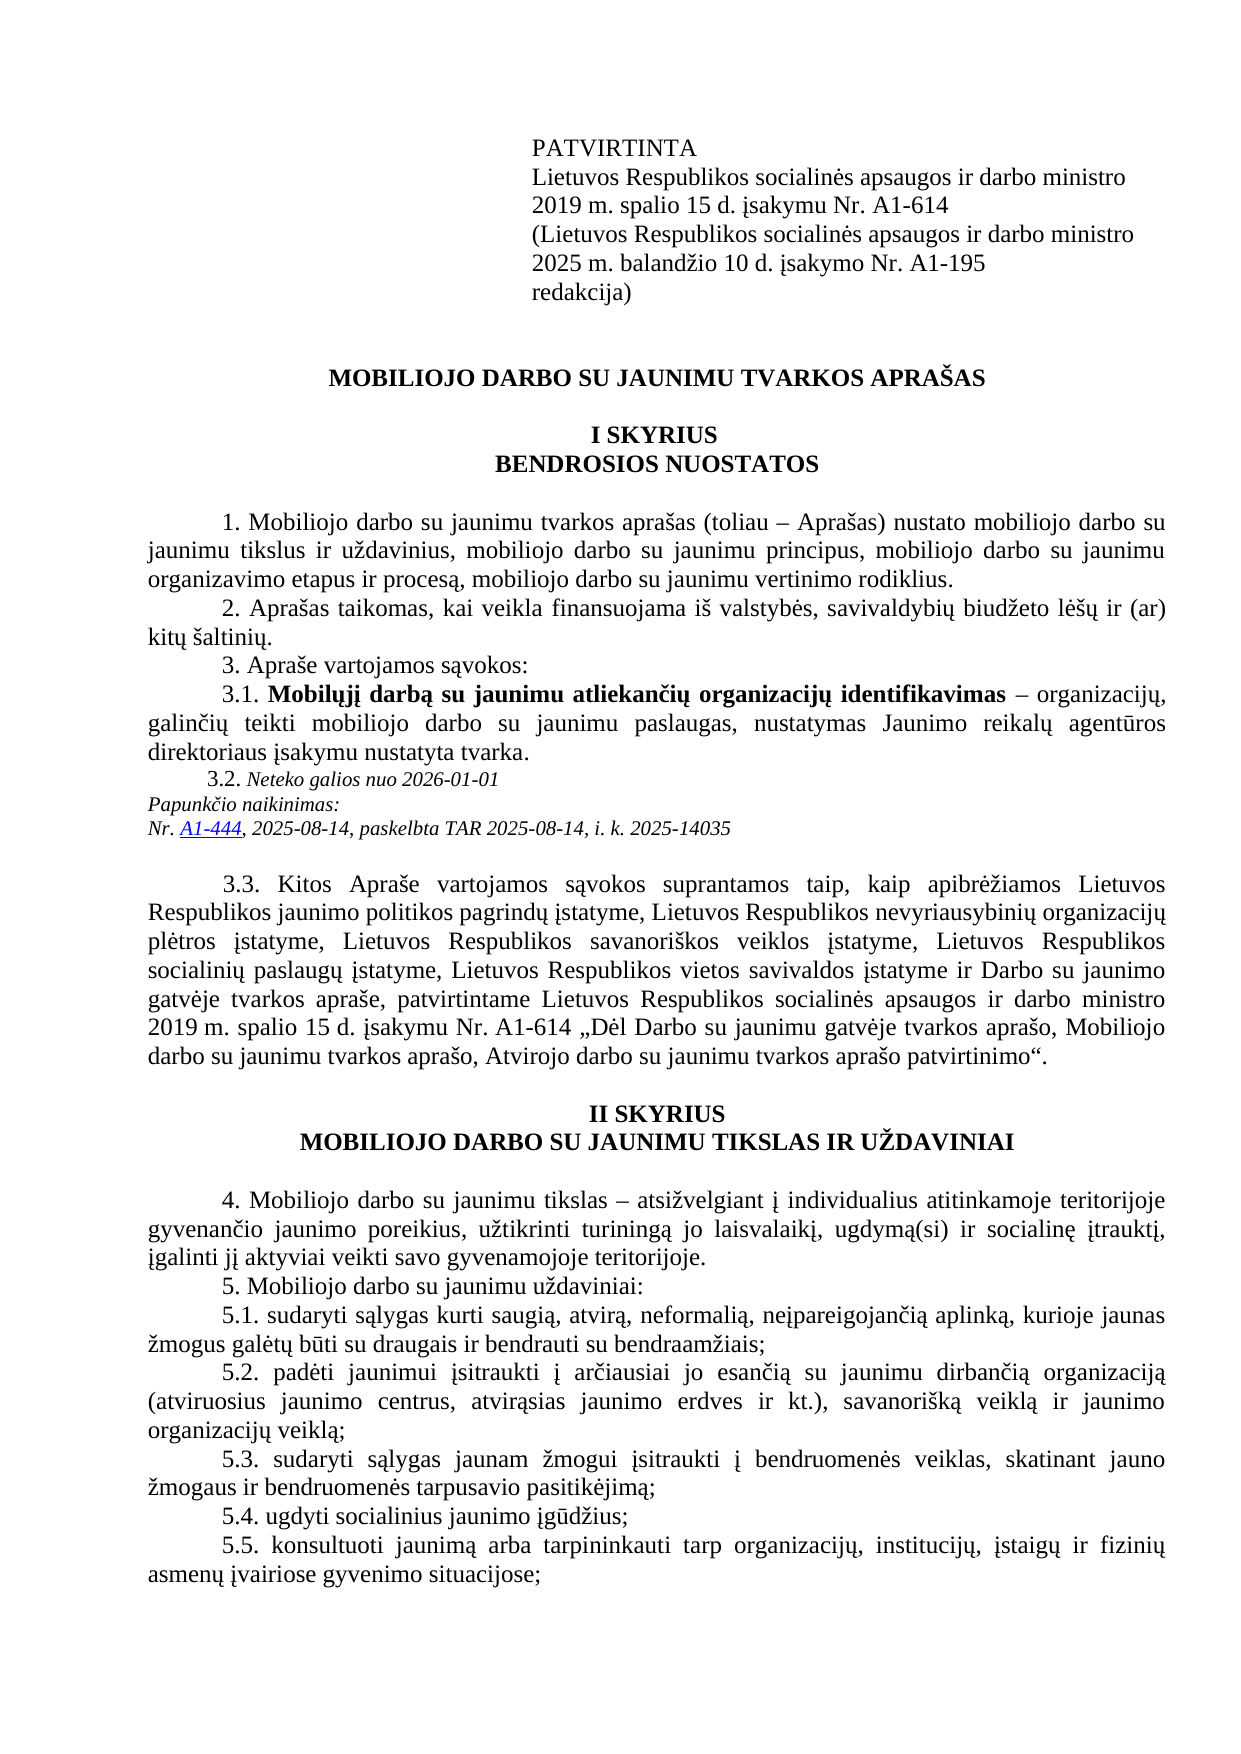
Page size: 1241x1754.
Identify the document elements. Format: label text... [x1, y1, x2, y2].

text 5.5. konsultuoti jaunimą arba tarpininkauti tarp organizacijų, institucijų, įstaigų ir fizinių asmenų įvairiose gyvenimo situacijose; [148, 1530, 1167, 1587]
text Nr. A1-444, 2025-08-14, paskelbta TAR 2025-08-14, i. k. 2025-14035 [148, 816, 1167, 840]
text MOBILIOJO DARBO SU JAUNIMU TVARKOS APRAŠAS [148, 363, 1167, 392]
text 5. Mobiliojo darbo su jaunimu uždaviniai: [148, 1271, 1167, 1300]
text BENDROSIOS NUOSTATOS [148, 449, 1167, 478]
text 2019 m. spalio 15 d. įsakymu Nr. A1-614 [532, 190, 1167, 219]
text I SKYRIUS [148, 420, 1167, 449]
text Lietuvos Respublikos socialinės apsaugos ir darbo ministro [532, 162, 1167, 190]
text 3.2. Neteko galios nuo 2026-01-01 [148, 765, 1167, 792]
text PATVIRTINTA [532, 133, 1167, 162]
text 2. Aprašas taikomas, kai veikla finansuojama iš valstybės, savivaldybių biudžeto lėšų ir (ar) kitų šaltinių. [148, 593, 1167, 650]
text 5.3. sudaryti sąlygas jaunam žmogui įsitraukti į bendruomenės veiklas, skatinant jauno žmogaus ir bendruomenės tarpusavio pasitikėjimą; [148, 1444, 1167, 1501]
text (Lietuvos Respublikos socialinės apsaugos ir darbo ministro [532, 219, 1167, 248]
text 3. Apraše vartojamos sąvokos: [148, 650, 1167, 679]
text 4. Mobiliojo darbo su jaunimu tikslas – atsižvelgiant į individualius atitinkamoje teritorijoje gyvenančio jaunimo poreikius, užtikrinti turiningą jo laisvalaikį, ugdymą(si) ir socialinę įtrauktį, įgalinti jį aktyviai veikti savo gyvenamojoje teritorijoje. [148, 1185, 1167, 1271]
text 5.2. padėti jaunimui įsitraukti į arčiausiai jo esančią su jaunimu dirbančią organizaciją (atviruosius jaunimo centrus, atvirąsias jaunimo erdves ir kt.), savanorišką veiklą ir jaunimo organizacijų veiklą; [148, 1357, 1167, 1444]
text 3.3. Kitos Apraše vartojamos sąvokos suprantamos taip, kaip apibrėžiamos Lietuvos Respublikos jaunimo politikos pagrindų įstatyme, Lietuvos Respublikos nevyriausybinių organizacijų plėtros įstatyme, Lietuvos Respublikos savanoriškos veiklos įstatyme, Lietuvos Respublikos socialinių paslaugų įstatyme, Lietuvos Respublikos vietos savivaldos įstatyme ir Darbo su jaunimo gatvėje tvarkos apraše, patvirtintame Lietuvos Respublikos socialinės apsaugos ir darbo ministro 2019 m. spalio 15 d. įsakymu Nr. A1-614 „Dėl Darbo su jaunimu gatvėje tvarkos aprašo, Mobiliojo darbo su jaunimu tvarkos aprašo, Atvirojo darbo su jaunimu tvarkos aprašo patvirtinimo“. [148, 869, 1167, 1070]
text 5.4. ugdyti socialinius jaunimo įgūdžius; [148, 1501, 1167, 1530]
text Papunkčio naikinimas: [148, 792, 1167, 816]
text 1. Mobiliojo darbo su jaunimu tvarkos aprašas (toliau – Aprašas) nustato mobiliojo darbo su jaunimu tikslus ir uždavinius, mobiliojo darbo su jaunimu principus, mobiliojo darbo su jaunimu organizavimo etapus ir procesą, mobiliojo darbo su jaunimu vertinimo rodiklius. [148, 507, 1167, 593]
text II SKYRIUS [148, 1099, 1167, 1127]
text MOBILIOJO DARBO SU JAUNIMU TIKSLAS IR UŽDAVINIAI [148, 1127, 1167, 1156]
text redakcija) [532, 277, 1167, 305]
text 2025 m. balandžio 10 d. įsakymo Nr. A1-195 [532, 248, 1167, 277]
text 5.1. sudaryti sąlygas kurti saugią, atvirą, neformalią, neįpareigojančią aplinką, kurioje jaunas žmogus galėtų būti su draugais ir bendrauti su bendraamžiais; [148, 1300, 1167, 1357]
text 3.1. Mobilųjį darbą su jaunimu atliekančių organizacijų identifikavimas – organizacijų, galinčių teikti mobiliojo darbo su jaunimu paslaugas, nustatymas Jaunimo reikalų agentūros direktoriaus įsakymu nustatyta tvarka. [148, 679, 1167, 765]
